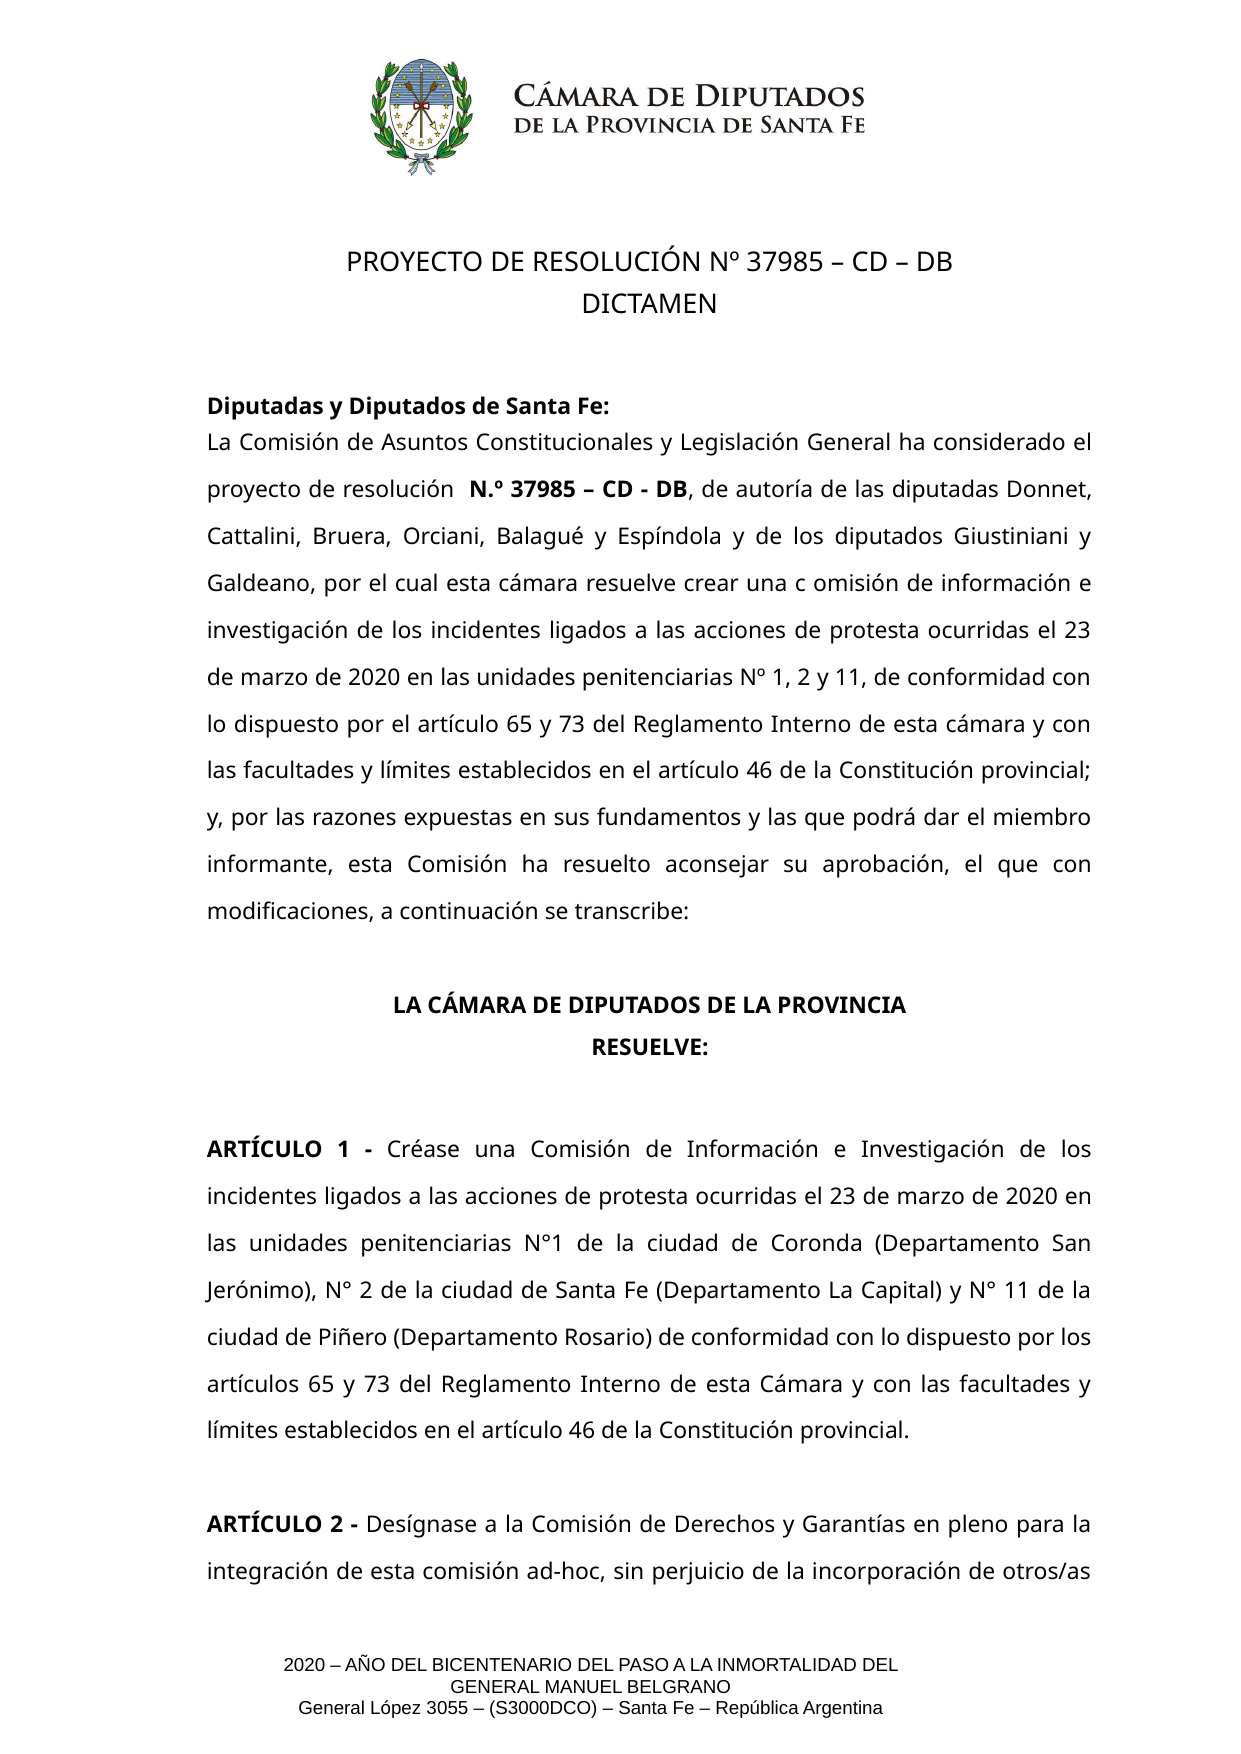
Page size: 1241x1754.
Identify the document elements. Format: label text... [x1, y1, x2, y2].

text PROYECTO DE RESOLUCIÓN Nº 37985 – CD – DB [207, 242, 1093, 279]
text Diputadas y Diputados de Santa Fe: [207, 390, 1093, 422]
text LA CÁMARA DE DIPUTADOS DE LA PROVINCIA [207, 989, 1093, 1020]
picture [370, 59, 865, 180]
text La Comisión de Asuntos Constitucionales y Legislación General ha considerado el proyecto de resolución N.º 37985 – CD - DB, de autoría de las diputadas Donnet, Cattalini, Bruera, Orciani, Balagué y Espíndola y de los diputados Giustiniani y Galdeano, por el cual esta cámara resuelve crear una c omisión de información e investigación de los incidentes ligados a las acciones de protesta ocurridas el 23 de marzo de 2020 en las unidades penitenciarias Nº 1, 2 y 11, de conformidad con lo dispuesto por el artículo 65 y 73 del Reglamento Interno de esta cámara y con las facultades y límites establecidos en el artículo 46 de la Constitución provincial; y, por las razones expuestas en sus fundamentos y las que podrá dar el miembro informante, esta Comisión ha resuelto aconsejar su aprobación, el que con modificaciones, a continuación se transcribe: [207, 426, 1093, 926]
text DICTAMEN [207, 285, 1093, 322]
text ARTÍCULO 2 - Desígnase a la Comisión de Derechos y Garantías en pleno para la integración de esta comisión ad-hoc, sin perjuicio de la incorporación de otros/as [207, 1508, 1093, 1586]
text RESUELVE: [207, 1031, 1093, 1062]
text ARTÍCULO 1 - Créase una Comisión de Información e Investigación de los incidentes ligados a las acciones de protesta ocurridas el 23 de marzo de 2020 en las unidades penitenciarias N°1 de la ciudad de Coronda (Departamento San Jerónimo), N° 2 de la ciudad de Santa Fe (Departamento La Capital) y N° 11 de la ciudad de Piñero (Departamento Rosario) de conformidad con lo dispuesto por los artículos 65 y 73 del Reglamento Interno de esta Cámara y con las facultades y límites establecidos en el artículo 46 de la Constitución provincial. [207, 1133, 1093, 1446]
